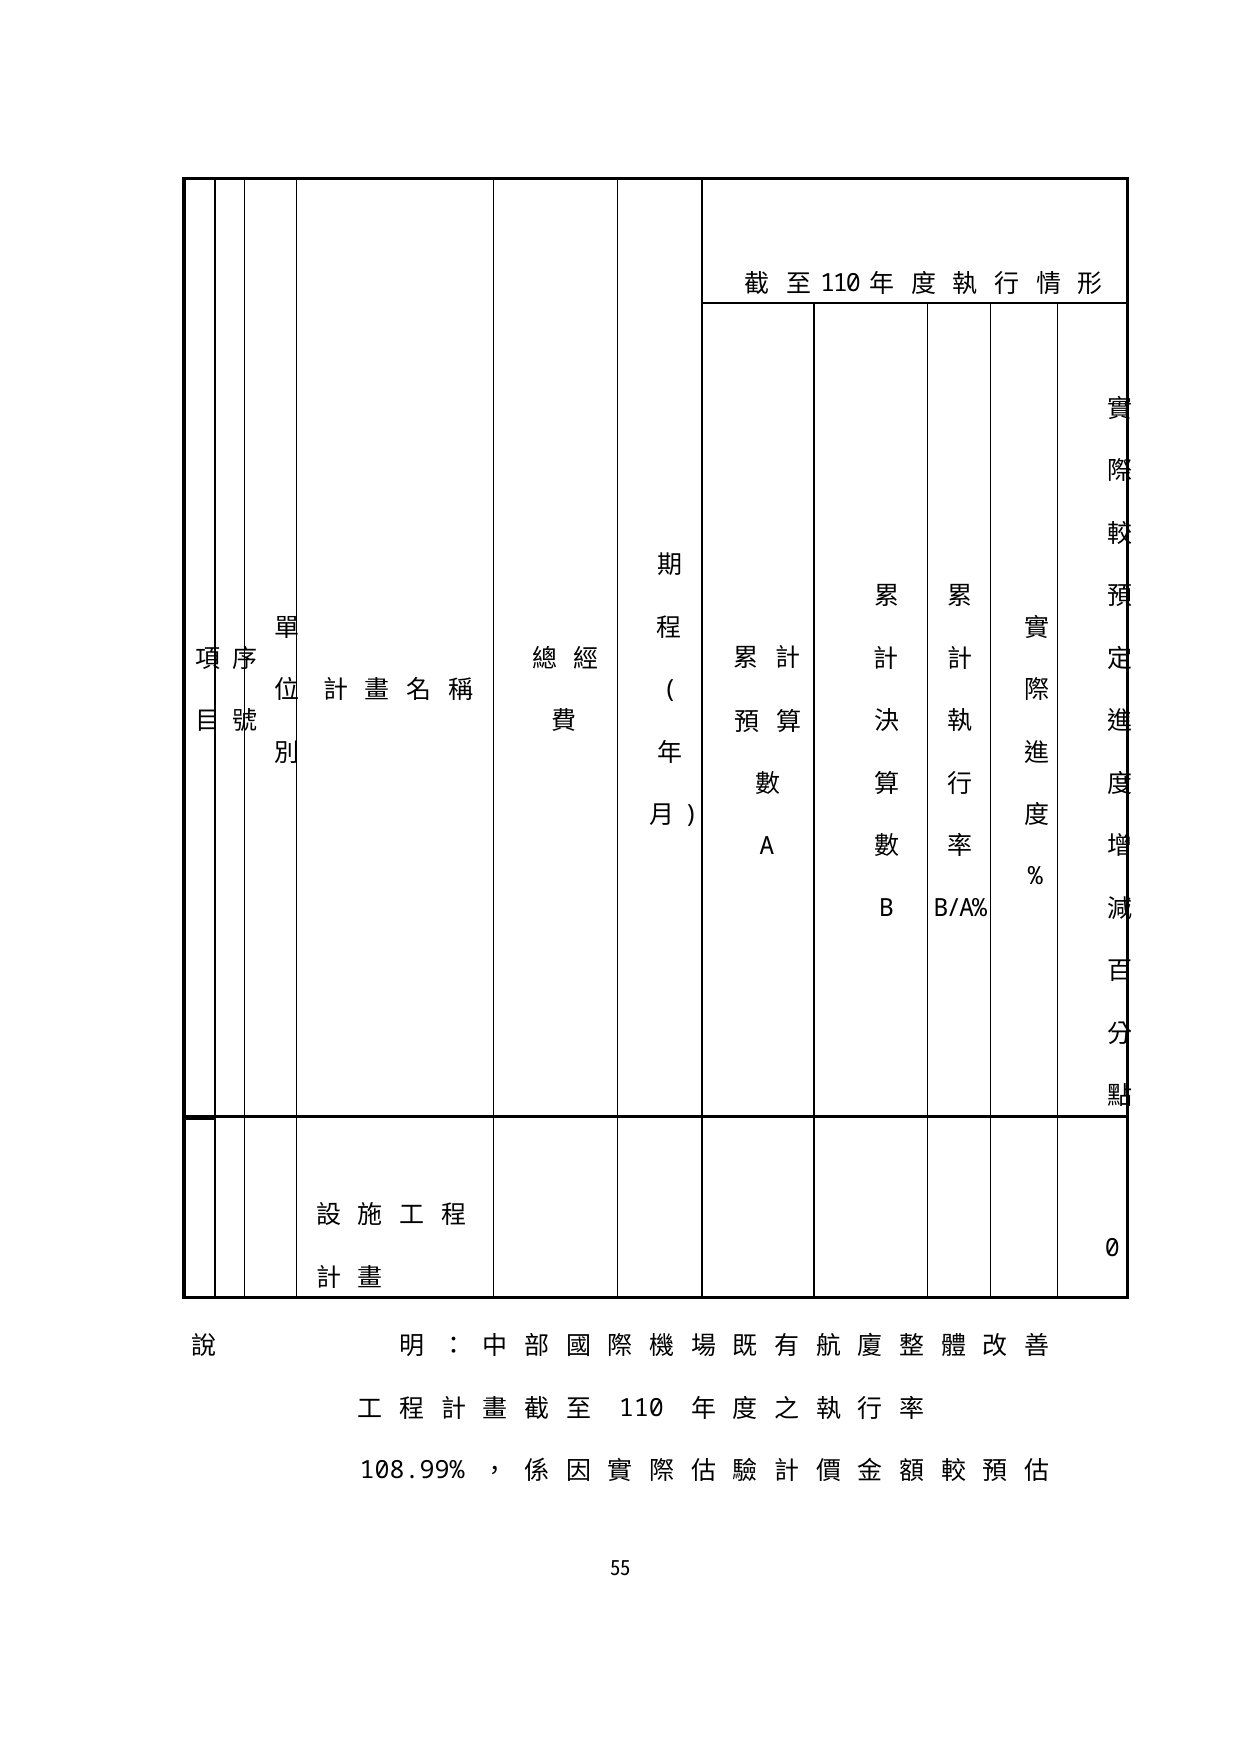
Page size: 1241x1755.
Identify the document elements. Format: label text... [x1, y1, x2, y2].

table_header 截至110年度執行情形 [703, 180, 1126, 302]
table_cell [494, 1118, 617, 1296]
table_cell 累計 決算數 B [815, 304, 927, 1115]
table_cell 實際較預定進度增減百分點 [1058, 304, 1126, 1115]
table_cell [703, 1118, 813, 1296]
table_header 單位別 [245, 180, 296, 1115]
table_cell [618, 1118, 701, 1296]
table_header 序號 [216, 180, 244, 1115]
text 說 明：中部國際機場既有航廈整體改善工程計畫截至110年度之執行率108.99%，係因實際估驗計價金額較預估 [183, 1302, 1058, 1490]
table_header 總經費 [494, 180, 617, 1115]
table_cell [928, 1118, 990, 1296]
table_cell 累計執行率B/A% [928, 304, 990, 1115]
table_cell 未屆期計畫 [186, 1120, 214, 1296]
table_cell 0 [1058, 1118, 1126, 1296]
table_header 計畫名稱 [297, 180, 493, 1115]
table_cell 設施工程計畫 [297, 1118, 493, 1296]
table_cell [991, 1118, 1057, 1296]
table_header 項目 [186, 180, 214, 1115]
table_cell 高雄機場 [245, 1118, 296, 1296]
table_header 期程 (年月) [618, 180, 701, 1115]
table_cell 累計 預算數 A [703, 304, 813, 1115]
table_cell 實際進度% [991, 304, 1057, 1115]
table_cell [216, 1118, 244, 1296]
table_cell [815, 1118, 927, 1296]
